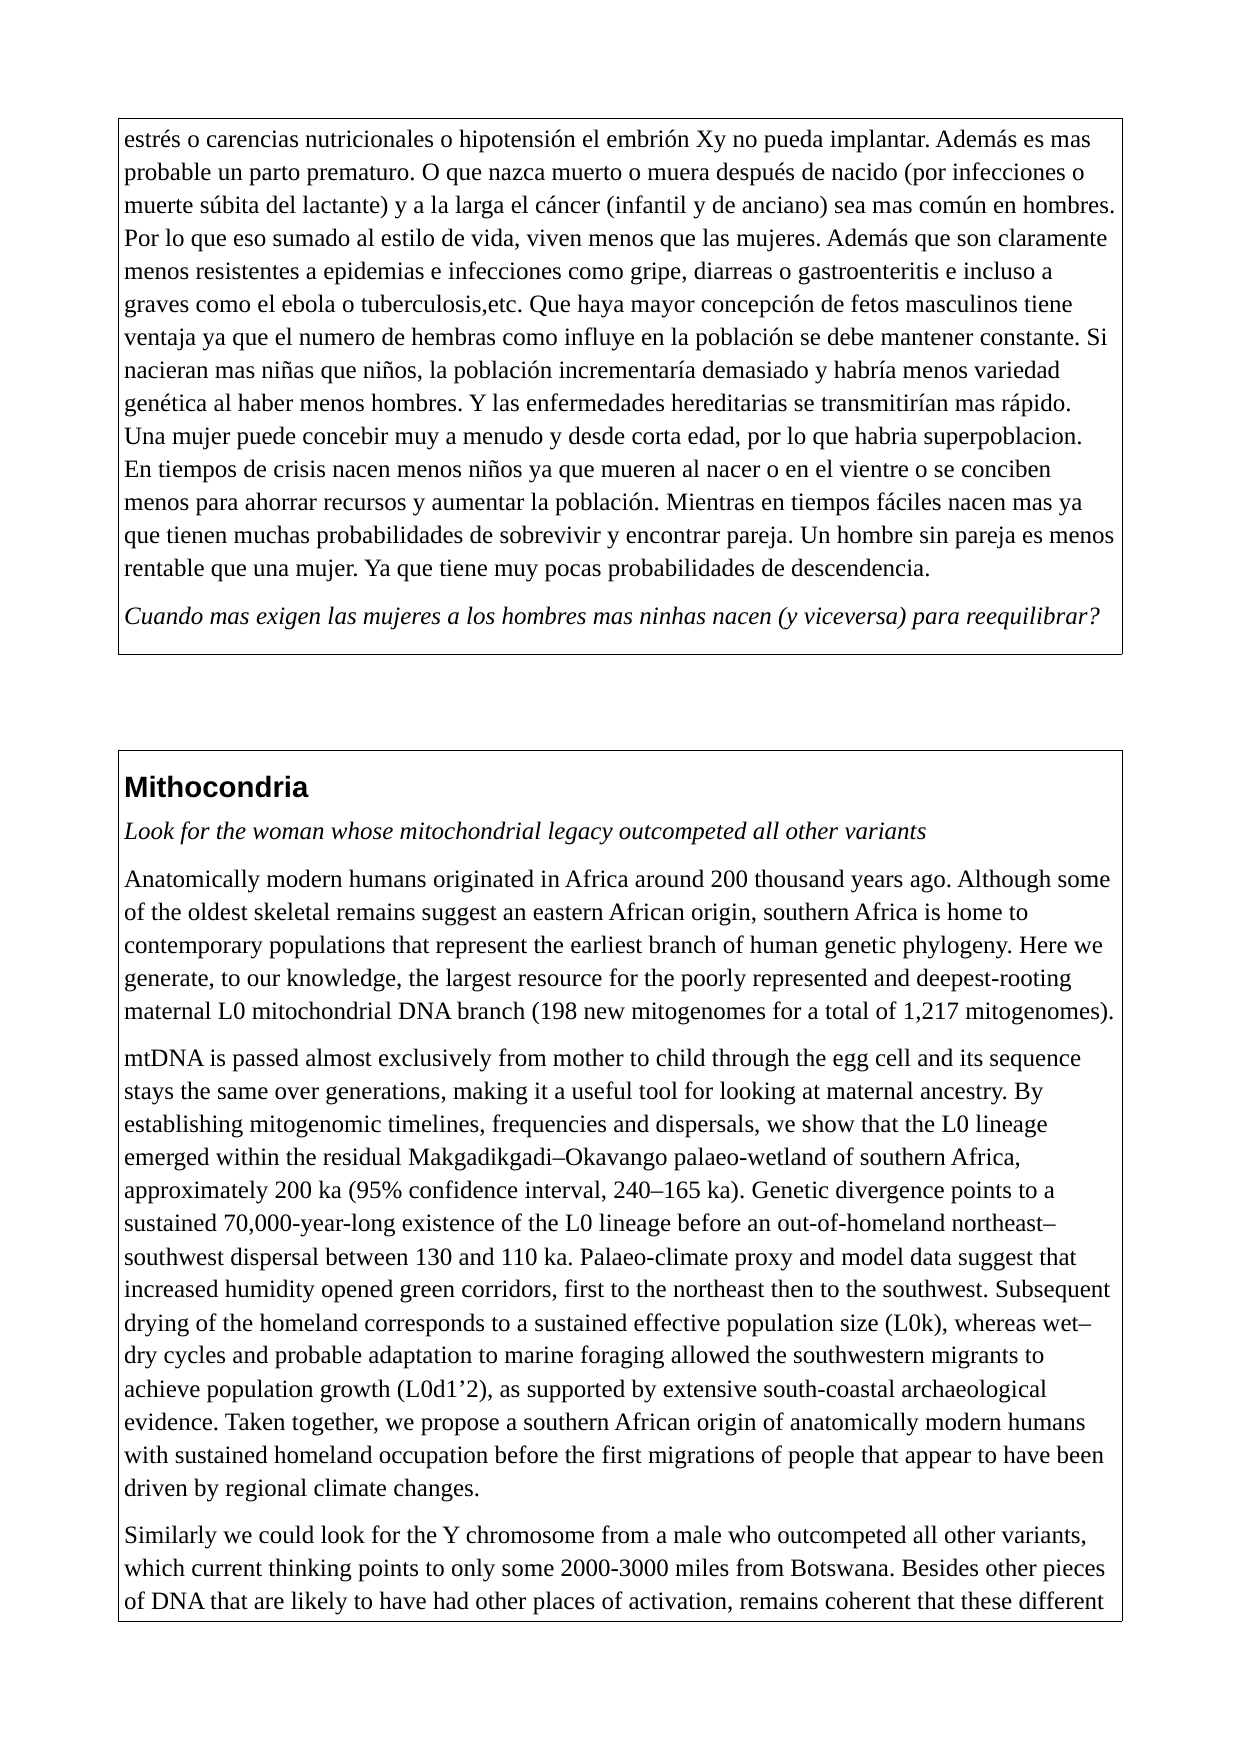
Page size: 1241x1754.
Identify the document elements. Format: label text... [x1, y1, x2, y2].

table_header estrés o carencias nutricionales o hipotensión el embrión Xy no pueda implantar. Además es mas probable un parto prematuro. O que nazca muerto o muera después de nacido (por infecciones o muerte súbita del lactante) y a la larga el cáncer (infantil y de anciano) sea mas común en hombres. Por lo que eso sumado al estilo de vida, viven menos que las mujeres. Además que son claramente menos resistentes a epidemias e infecciones como gripe, diarreas o gastroenteritis e incluso a graves como el ebola o tuberculosis,etc. Que haya mayor concepción de fetos masculinos tiene ventaja ya que el numero de hembras como influye en la población se debe mantener constante. Si nacieran mas niñas que niños, la población incrementaría demasiado y habría menos variedad genética al haber menos hombres. Y las enfermedades hereditarias se transmitirían mas rápido. Una mujer puede concebir muy a menudo y desde corta edad, por lo que habria superpoblacion. En tiempos de crisis nacen menos niños ya que mueren al nacer o en el vientre o se conciben menos para ahorrar recursos y aumentar la población. Mientras en tiempos fáciles nacen mas ya que tienen muchas probabilidades de sobrevivir y encontrar pareja. Un hombre sin pareja es menos rentable que una mujer. Ya que tiene muy pocas probabilidades de descendencia. Cuando mas exigen las mujeres a los hombres mas ninhas nacen (y viceversa) para reequilibrar? [119, 119, 1122, 654]
table_header Mithocondria Look for the woman whose mitochondrial legacy outcompeted all other variants Anatomically modern humans originated in Africa around 200 thousand years ago. Although some of the oldest skeletal remains suggest an eastern African origin, southern Africa is home to contemporary populations that represent the earliest branch of human genetic phylogeny. Here we generate, to our knowledge, the largest resource for the poorly represented and deepest-rooting maternal L0 mitochondrial DNA branch (198 new mitogenomes for a total of 1,217 mitogenomes). mtDNA is passed almost exclusively from mother to child through the egg cell and its sequence stays the same over generations, making it a useful tool for looking at maternal ancestry. By establishing mitogenomic timelines, frequencies and dispersals, we show that the L0 lineage emerged within the residual Makgadikgadi–Okavango palaeo-wetland of southern Africa, approximately 200 ka (95% confidence interval, 240–165 ka). Genetic divergence points to a sustained 70,000-year-long existence of the L0 lineage before an out-of-homeland northeast–southwest dispersal between 130 and 110 ka. Palaeo-climate proxy and model data suggest that increased humidity opened green corridors, first to the northeast then to the southwest. Subsequent drying of the homeland corresponds to a sustained effective population size (L0k), whereas wet–dry cycles and probable adaptation to marine foraging allowed the southwestern migrants to achieve population growth (L0d1’2), as supported by extensive south-coastal archaeological evidence. Taken together, we propose a southern African origin of anatomically modern humans with sustained homeland occupation before the first migrations of people that appear to have been driven by regional climate changes. Similarly we could look for the Y chromosome from a male who outcompeted all other variants, which current thinking points to only some 2000-3000 miles from Botswana. Besides other pieces of DNA that are likely to have had other places of activation, remains coherent that these different [119, 751, 1122, 1621]
